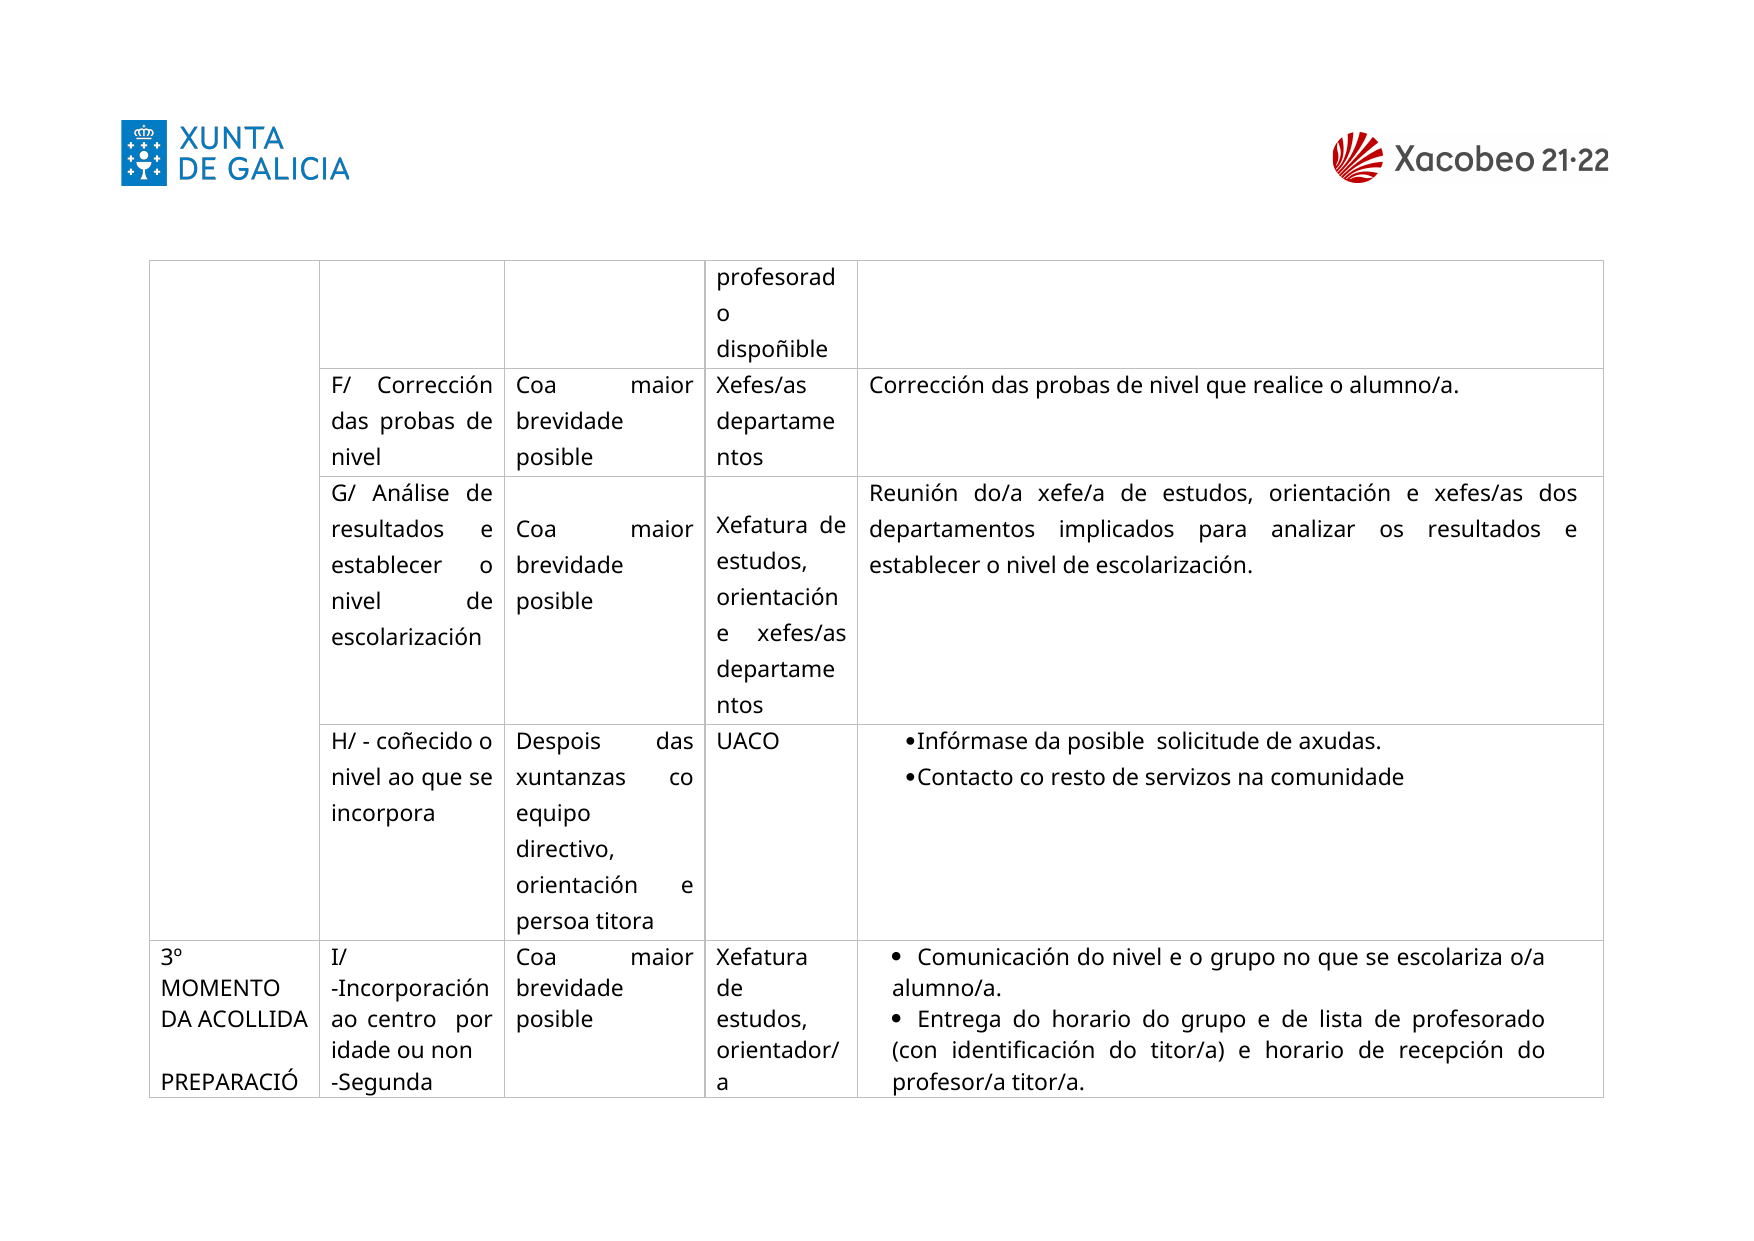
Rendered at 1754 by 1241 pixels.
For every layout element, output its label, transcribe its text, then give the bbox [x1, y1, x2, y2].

table_cell H/ - coñecido o nivel ao que se incorpora [320, 725, 504, 940]
table_cell [858, 261, 1603, 368]
table_cell Despois das xuntanzas co equipo directivo, orientación e persoa titora [505, 725, 704, 940]
table_cell 3º MOMENTO DA ACOLLIDA PREPARACIÓ [150, 941, 319, 1097]
table_cell Comunicación do nivel e o grupo no que se escolariza o/a alumno/a. Entrega do horario do grupo e de lista de profesorado (con identificación do titor/a) e horario de recepción do profesor/a titor/a. Entrega de ordenador e kit de conectividade (Educa en dixital). Instrucións para adaptación do teclado Comunicación das posibles MADs que se adoptarán.(Anexo VI) Presentación do profesor/a titor/a, se é posible. Comunicación da data e hora de incorporación ao grupo . Visita polas instalacións do centro (sinalética) e acompañamento á aula De ser necesario levarase a cabo un período de adaptación, segundo as circunstancias de cadaquén. Flexibilizando horarios e asistencia en función das necesidades que se presenten. [858, 941, 1603, 1097]
table_cell Coa maior brevidade posible [505, 477, 704, 724]
table_cell F/ Corrección das probas de nivel [320, 369, 504, 476]
table_cell [320, 261, 504, 368]
table_cell Coa maior brevidade posible [505, 941, 704, 1097]
picture [1332, 132, 1609, 183]
table_cell [150, 261, 319, 940]
table_cell [505, 261, 704, 368]
table_cell profesorado dispoñible [706, 261, 857, 368]
table_cell Infórmase da posible solicitude de axudas. Contacto co resto de servizos na comunidade [858, 725, 1603, 940]
table_cell Corrección das probas de nivel que realice o alumno/a. [858, 369, 1603, 476]
table_cell G/ Análise de resultados e establecer o nivel de escolarización [320, 477, 504, 724]
table_cell Reunión do/a xefe/a de estudos, orientación e xefes/as dos departamentos implicados para analizar os resultados e establecer o nivel de escolarización. [858, 477, 1603, 724]
table_cell UACO [706, 725, 857, 940]
table_cell Xefatura de estudos, orientación e xefes/as departamentos [706, 477, 857, 724]
table_cell I/ -Incorporación ao centro por idade ou non -Segunda [320, 941, 504, 1097]
table_cell Xefatura de estudos, orientador/a [706, 941, 857, 1097]
table_cell Coa maior brevidade posible [505, 369, 704, 476]
picture [121, 120, 350, 186]
table_cell Xefes/as departamentos [706, 369, 857, 476]
